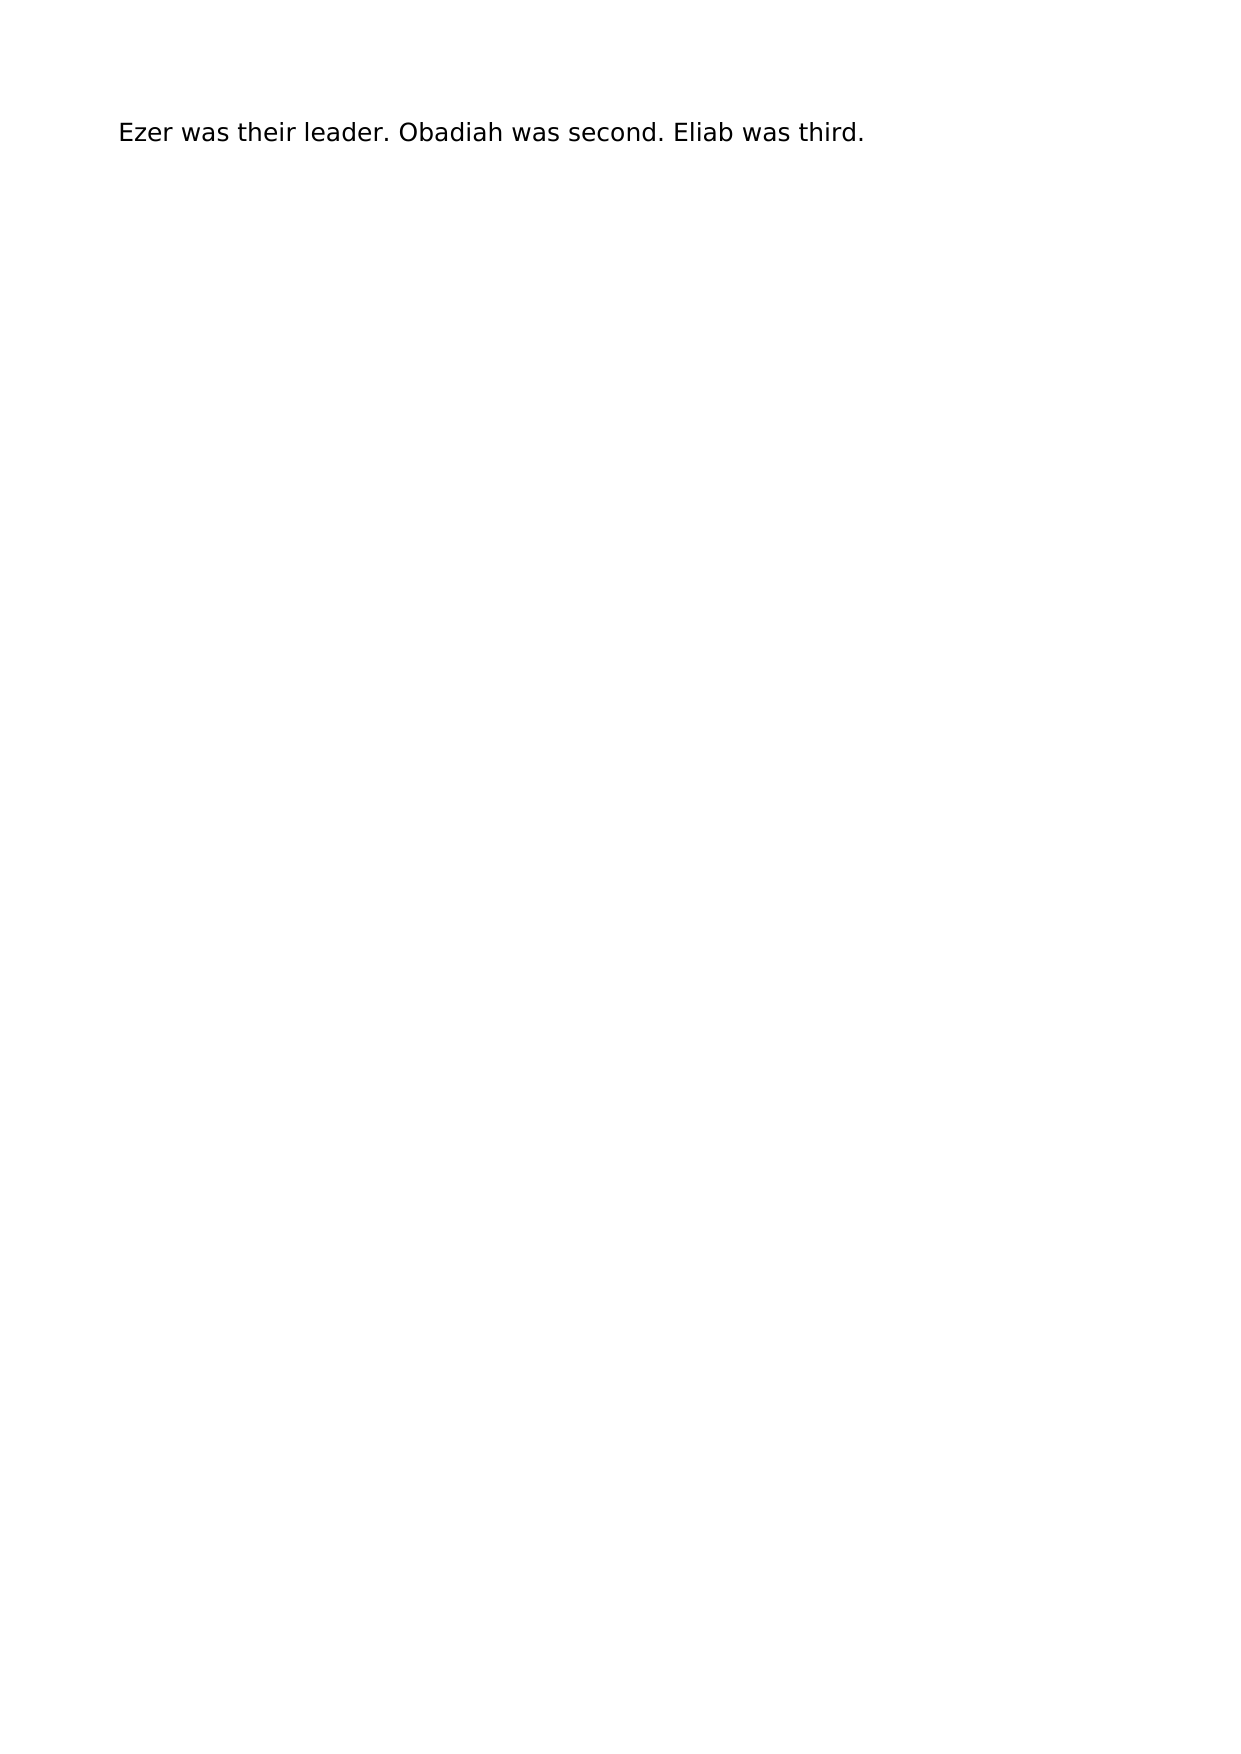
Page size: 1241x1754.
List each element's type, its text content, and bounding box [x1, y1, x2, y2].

text Ezer was their leader. Obadiah was second. Eliab was third. [118, 118, 1122, 147]
